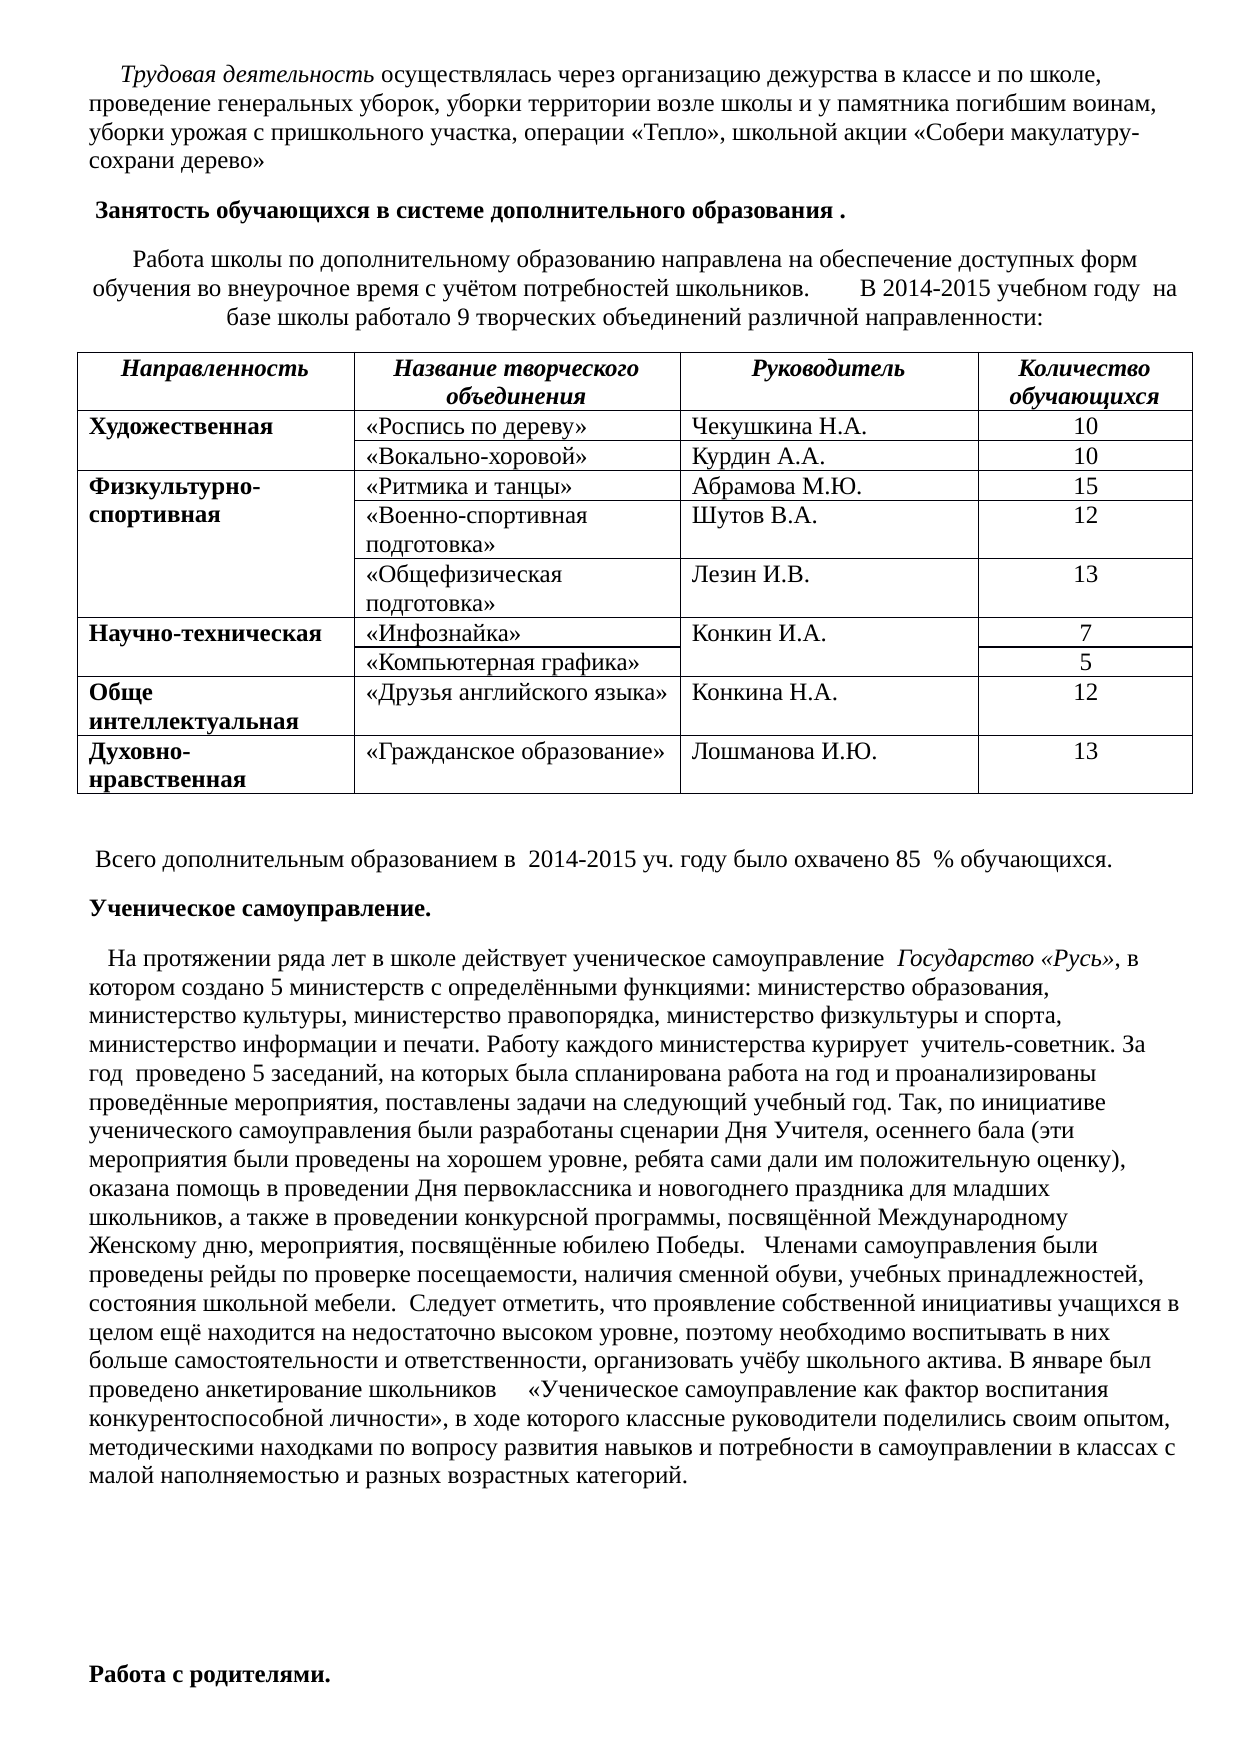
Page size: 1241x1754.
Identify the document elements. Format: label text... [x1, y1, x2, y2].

text Трудовая деятельность осуществлялась через организацию дежурства в классе и по школе, проведение генеральных уборок, уборки территории возле школы и у памятника погибшим воинам, уборки урожая с пришкольного участка, операции «Тепло», школьной акции «Собери макулатуру-сохрани дерево» [89, 59, 1181, 174]
table_cell «Инфознайка» [355, 618, 680, 646]
table_cell 10 [979, 411, 1192, 440]
table_cell «Друзья английского языка» [355, 677, 680, 735]
text Работа школы по дополнительному образованию направлена на обеспечение доступных форм обучения во внеурочное время с учётом потребностей школьников. В 2014-2015 учебном году на базе школы работало 9 творческих объединений различной направленности: [89, 244, 1181, 331]
table_cell Шутов В.А. [681, 501, 978, 558]
text Работа с родителями. [89, 1659, 1181, 1688]
text На протяжении ряда лет в школе действует ученическое самоуправление Государство «Русь», в котором создано 5 министерств с определёнными функциями: министерство образования, министерство культуры, министерство правопорядка, министерство физкультуры и спорта, министерство информации и печати. Работу каждого министерства курирует учитель-советник. За год проведено 5 заседаний, на которых была спланирована работа на год и проанализированы проведённые мероприятия, поставлены задачи на следующий учебный год. Так, по инициативе ученического самоуправления были разработаны сценарии Дня Учителя, осеннего бала (эти мероприятия были проведены на хорошем уровне, ребята сами дали им положительную оценку), оказана помощь в проведении Дня первоклассника и новогоднего праздника для младших школьников, а также в проведении конкурсной программы, посвящённой Международному Женскому дню, мероприятия, посвящённые юбилею Победы. Членами самоуправления были проведены рейды по проверке посещаемости, наличия сменной обуви, учебных принадлежностей, состояния школьной мебели. Следует отметить, что проявление собственной инициативы учащихся в целом ещё находится на недостаточно высоком уровне, поэтому необходимо воспитывать в них больше самостоятельности и ответственности, организовать учёбу школьного актива. В январе был проведено анкетирование школьников «Ученическое самоуправление как фактор воспитания конкурентоспособной личности», в ходе которого классные руководители поделились своим опытом, методическими находками по вопросу развития навыков и потребности в самоуправлении в классах с малой наполняемостью и разных возрастных категорий. [89, 943, 1181, 1489]
table_cell 12 [979, 501, 1192, 558]
table_cell «Военно-спортивная подготовка» [355, 501, 680, 558]
table_cell Научно-техническая [78, 618, 354, 676]
table_cell Художественная [78, 411, 354, 470]
table_cell 13 [979, 736, 1192, 793]
table_cell 7 [979, 618, 1192, 646]
table_cell Чекушкина Н.А. [681, 411, 978, 440]
table_cell «Вокально-хоровой» [355, 441, 680, 470]
text Всего дополнительным образованием в 2014-2015 уч. году было охвачено 85 % обучающихся. [89, 844, 1181, 873]
table_cell Духовно-нравственная [78, 736, 354, 793]
table_cell «Роспись по дереву» [355, 411, 680, 440]
table_cell 12 [979, 677, 1192, 735]
table_cell Курдин А.А. [681, 441, 978, 470]
table_header Руководитель [681, 353, 978, 410]
table_cell Конкин И.А. [681, 618, 978, 676]
table_cell «Общефизическая подготовка» [355, 559, 680, 617]
table_cell Физкультурно-спортивная [78, 471, 354, 617]
table_cell 15 [979, 471, 1192, 499]
table_header Направленность [78, 353, 354, 410]
table_cell Абрамова М.Ю. [681, 471, 978, 499]
table_cell 10 [979, 441, 1192, 470]
text Занятость обучающихся в системе дополнительного образования . [89, 195, 1181, 224]
table_cell Лезин И.В. [681, 559, 978, 617]
table_cell «Гражданское образование» [355, 736, 680, 793]
table_cell Лошманова И.Ю. [681, 736, 978, 793]
table_header Название творческого объединения [355, 353, 680, 410]
table_cell 5 [979, 648, 1192, 676]
table_cell 13 [979, 559, 1192, 617]
table_header Количество обучающихся [979, 353, 1192, 410]
table_cell «Компьютерная графика» [355, 648, 680, 676]
table_cell «Ритмика и танцы» [355, 471, 680, 499]
table_cell Конкина Н.А. [681, 677, 978, 735]
text Ученическое самоуправление. [89, 893, 1181, 922]
table_cell Обще интеллектуальная [78, 677, 354, 735]
